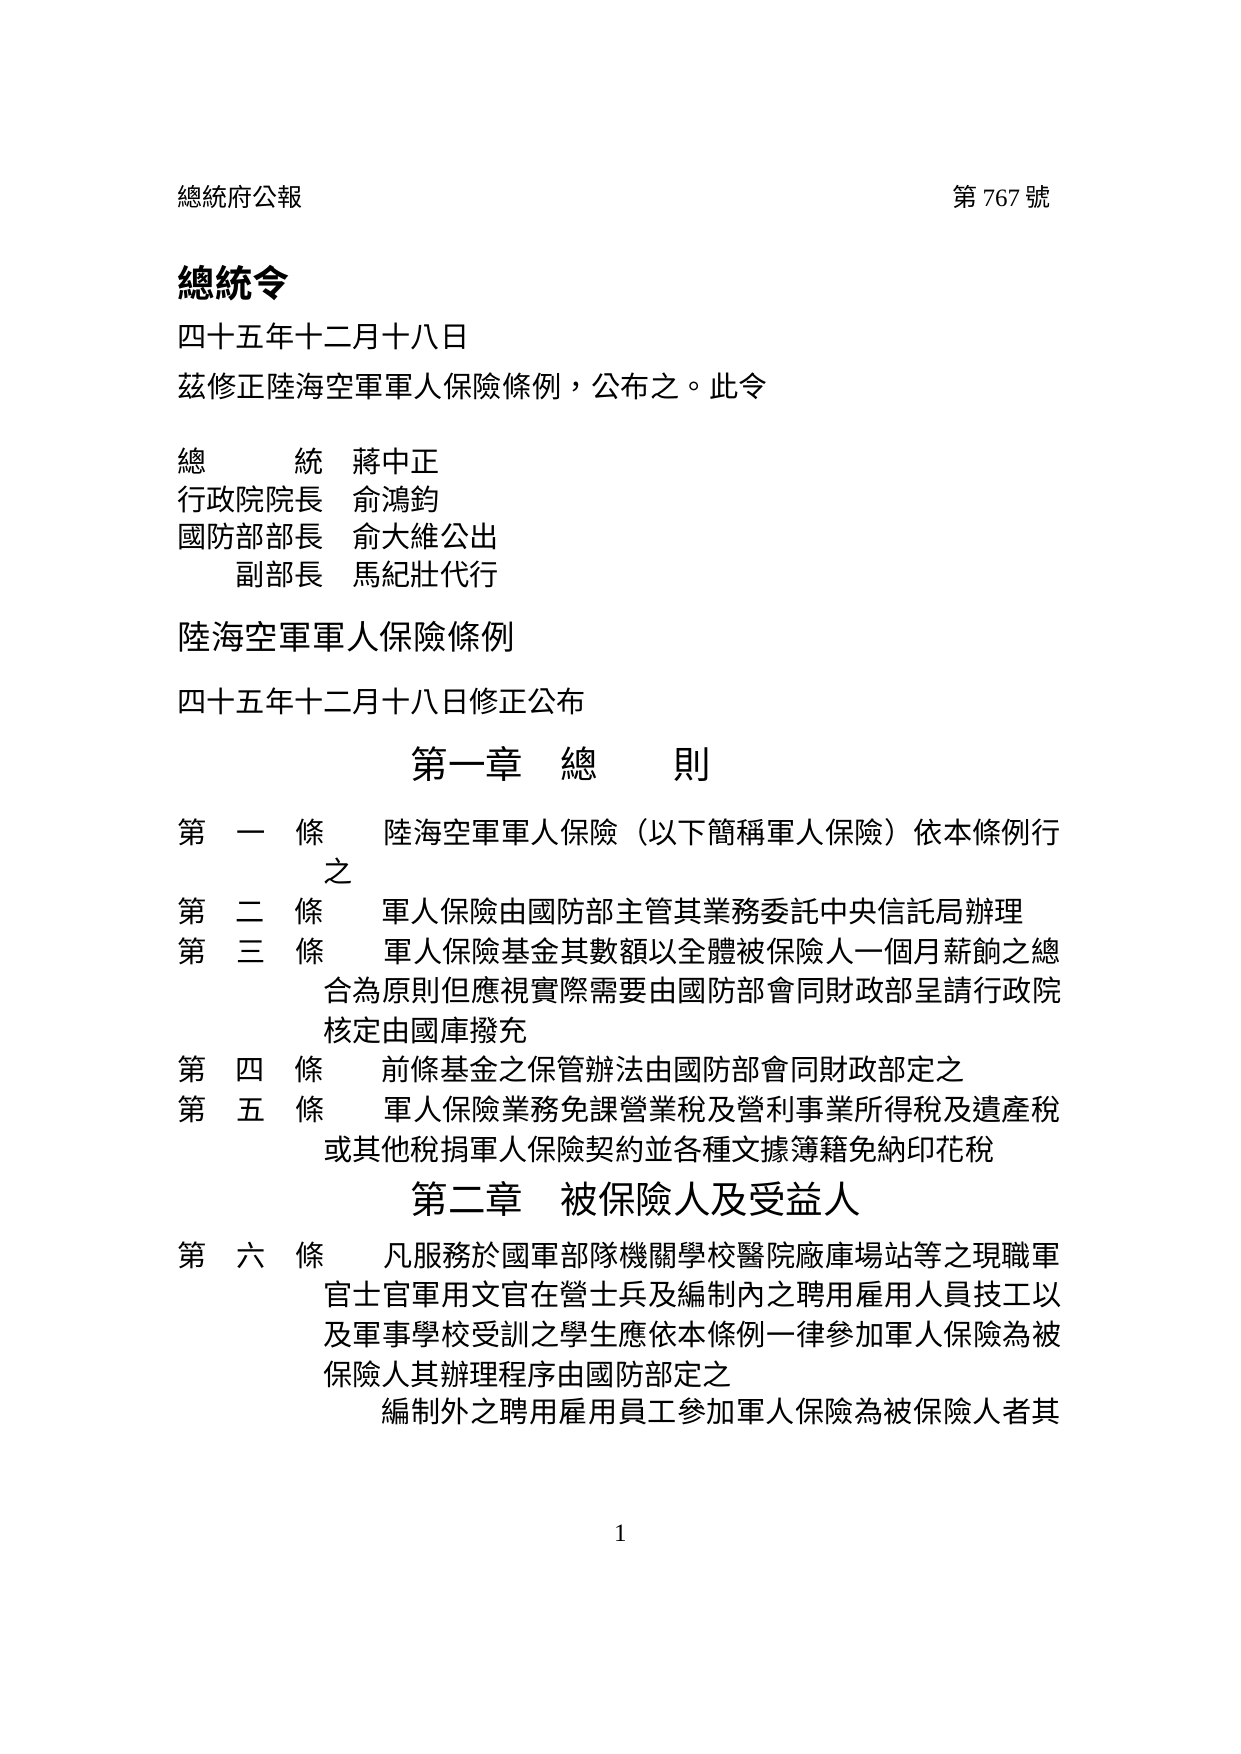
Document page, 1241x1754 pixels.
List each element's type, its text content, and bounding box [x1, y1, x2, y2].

text 第 六 條 凡服務於國軍部隊機關學校醫院廠庫場站等之現職軍官士官軍用文官在營士兵及編制內之聘用雇用人員技工以及軍事學校受訓之學生應依本條例一律參加軍人保險為被保險人其辦理程序由國防部定之 [177, 1234, 1063, 1393]
text 四十五年十二月十八日 [177, 318, 1063, 355]
text 四十五年十二月十八日修正公布 [177, 682, 1063, 720]
text 茲修正陸海空軍軍人保險條例，公布之。此令 [177, 368, 1063, 405]
text 第 一 條 陸海空軍軍人保險（以下簡稱軍人保險）依本條例行之 [177, 812, 1063, 891]
text 第 五 條 軍人保險業務免課營業稅及營利事業所得稅及遺產稅或其他稅捐軍人保險契約並各種文據簿籍免納印花稅 [177, 1089, 1063, 1168]
text 第 三 條 軍人保險基金其數額以全體被保險人一個月薪餉之總合為原則但應視實際需要由國防部會同財政部呈請行政院核定由國庫撥充 [177, 930, 1063, 1049]
text 副部長 馬紀壯代行 [177, 555, 1063, 593]
text 第二章 被保險人及受益人 [411, 1180, 1063, 1222]
text 陸海空軍軍人保險條例 [177, 618, 1063, 657]
text 第 四 條 前條基金之保管辦法由國防部會同財政部定之 [177, 1049, 1063, 1089]
text 行政院院長 俞鴻鈞 [177, 480, 1063, 518]
text 第一章 總 則 [411, 745, 1063, 787]
text 第 二 條 軍人保險由國防部主管其業務委託中央信託局辦理 [177, 891, 1063, 930]
text 總 統 蔣中正 [177, 443, 1063, 480]
text 國防部部長 俞大維公出 [177, 518, 1063, 555]
text 總統令 [177, 266, 1063, 305]
text 編制外之聘用雇用員工參加軍人保險為被保險人者其 [323, 1393, 1063, 1430]
